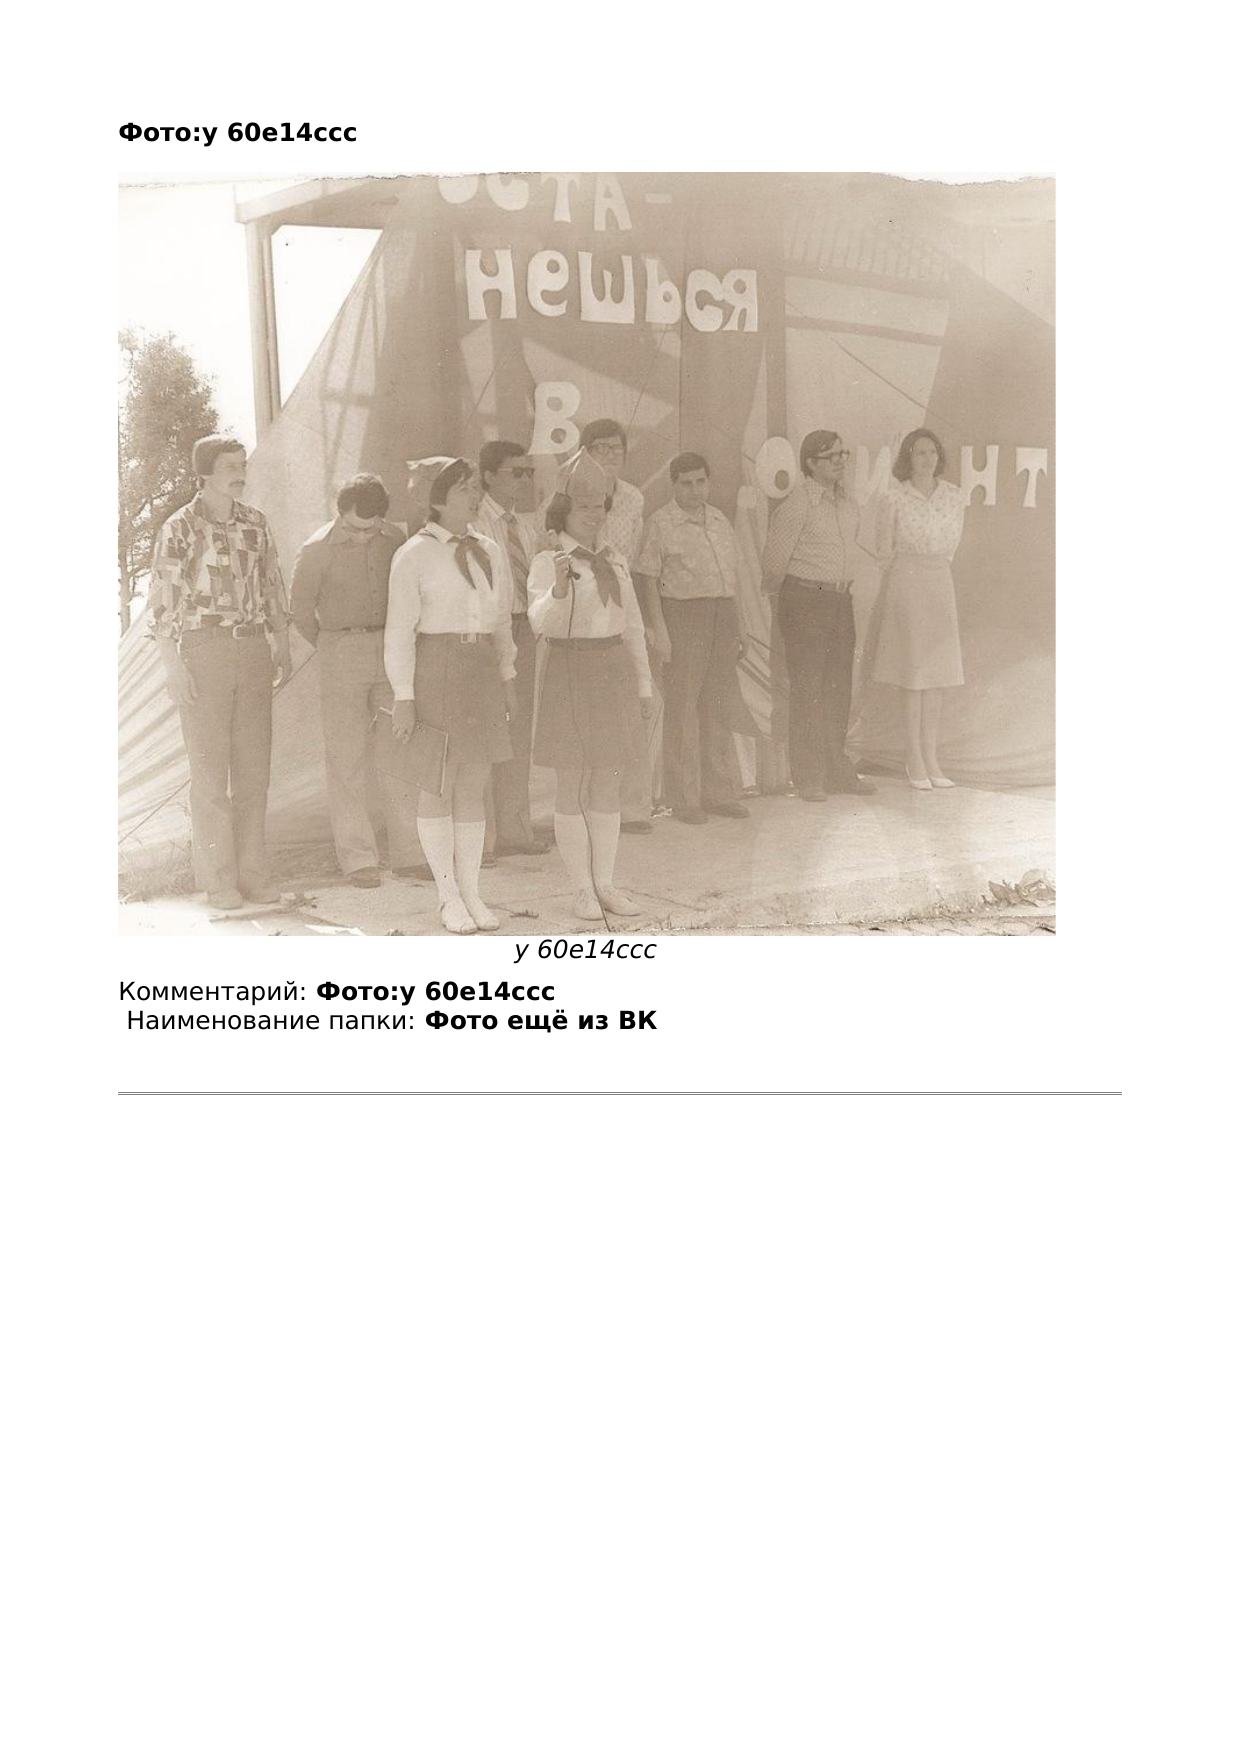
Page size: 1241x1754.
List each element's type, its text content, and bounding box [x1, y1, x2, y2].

subtitle Фото:y 60e14ccc [118, 118, 1122, 147]
text y 60e14ccc [118, 936, 1056, 965]
text Комментарий: Фото:y 60e14ccc Наименование папки: Фото ещё из ВК [118, 977, 1122, 1065]
picture [118, 172, 1056, 936]
